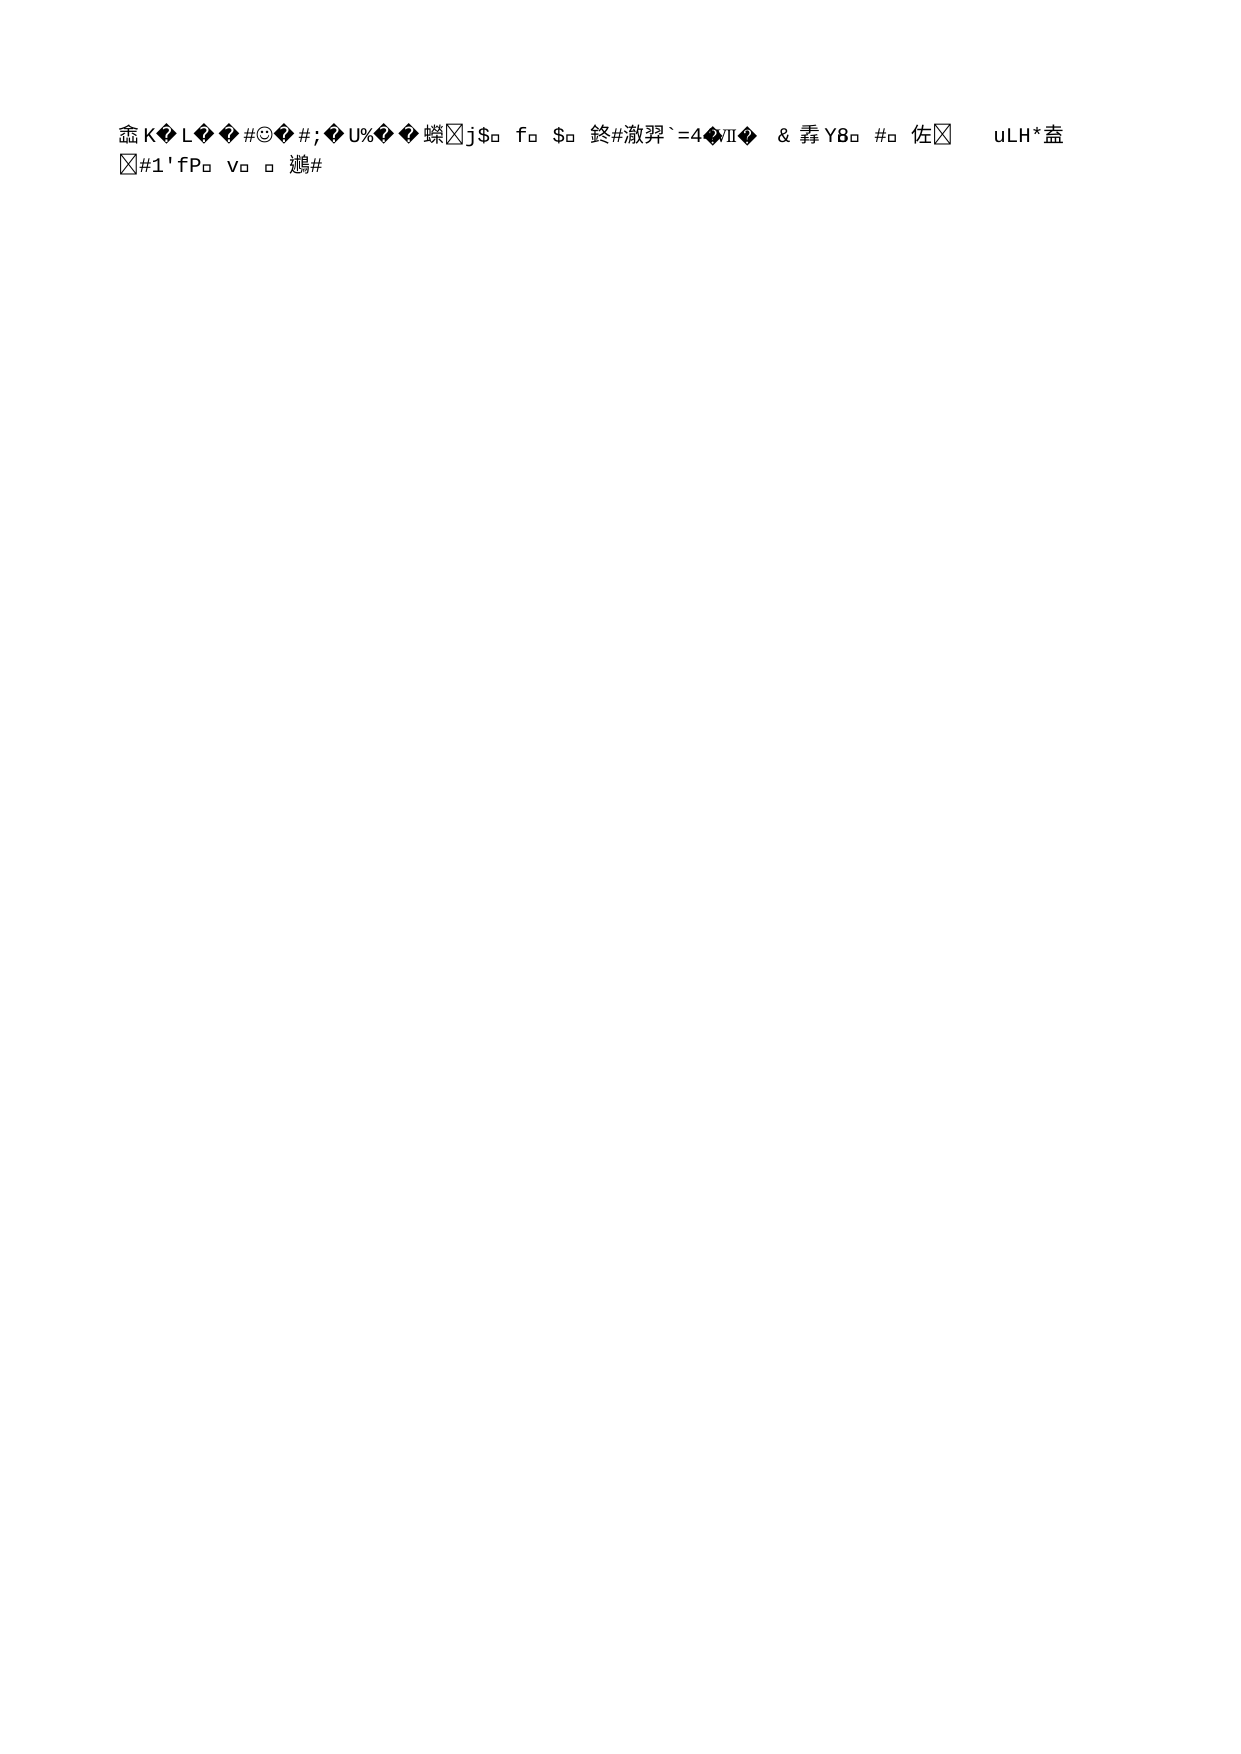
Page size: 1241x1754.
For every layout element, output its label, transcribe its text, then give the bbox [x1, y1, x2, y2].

text 嵞K�L��#�#;�U%��蠑�j$�f�$�鉖#澈羿`=44�Ⅶ�&掱Y8�#�佐 uLH*盍�#1'fP�v��鶐# [118, 118, 1122, 179]
